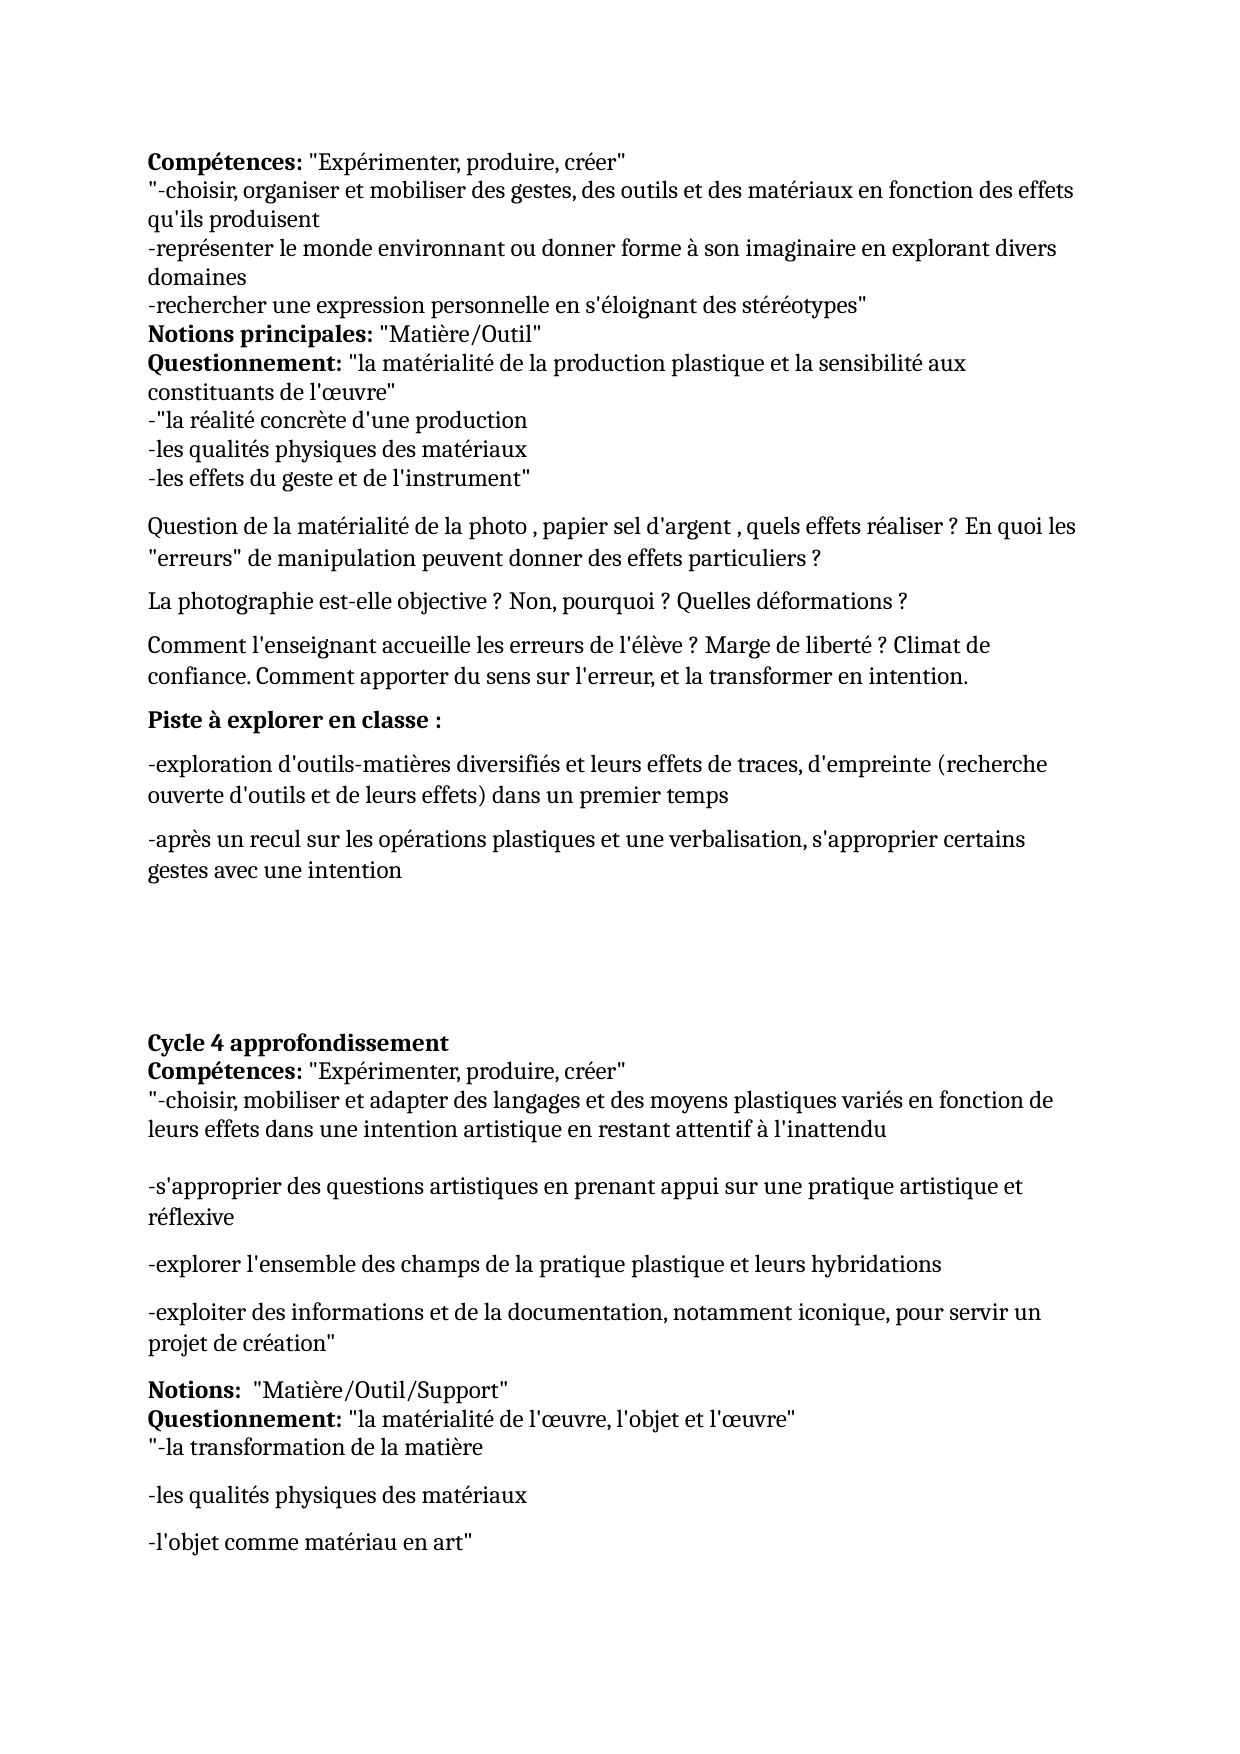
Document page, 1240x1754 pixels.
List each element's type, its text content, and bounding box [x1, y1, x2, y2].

text Questionnement: "la matérialité de l'œuvre, l'objet et l'œuvre" [148, 1404, 1092, 1433]
text Notions: "Matière/Outil/Support" [148, 1376, 1092, 1404]
text -les effets du geste et de l'instrument" [148, 464, 1092, 493]
text Cycle 4 approfondissement [148, 1028, 1092, 1057]
text -exploration d'outils-matières diversifiés et leurs effets de traces, d'empreinte (recherche ouverte d'outils et de leurs effets) dans un premier temps [148, 747, 1092, 810]
text -les qualités physiques des matériaux [148, 435, 1092, 464]
text Comment l'enseignant accueille les erreurs de l'élève ? Marge de liberté ? Climat de confiance. Comment apporter du sens sur l'erreur, et la transformer en intention. [148, 628, 1092, 691]
text -les qualités physiques des matériaux [148, 1481, 1092, 1509]
text -rechercher une expression personnelle en s'éloignant des stéréotypes" [148, 291, 1092, 320]
text -représenter le monde environnant ou donner forme à son imaginaire en explorant divers domaines [148, 234, 1092, 291]
text -s'approprier des questions artistiques en prenant appui sur une pratique artistique et réflexive [148, 1172, 1092, 1232]
text La photographie est-elle objective ? Non, pourquoi ? Quelles déformations ? [148, 585, 1092, 616]
text -explorer l'ensemble des champs de la pratique plastique et leurs hybridations [148, 1250, 1092, 1279]
text "-choisir, organiser et mobiliser des gestes, des outils et des matériaux en fonction des effets qu'ils produisent [148, 176, 1092, 234]
text Notions principales: "Matière/Outil" [148, 320, 1092, 349]
text -exploiter des informations et de la documentation, notamment iconique, pour servir un projet de création" [148, 1298, 1092, 1357]
text -l'objet comme matériau en art" [148, 1528, 1092, 1557]
text "-choisir, mobiliser et adapter des langages et des moyens plastiques variés en fonction de leurs effets dans une intention artistique en restant attentif à l'inattendu [148, 1086, 1092, 1143]
text Piste à explorer en classe : [148, 703, 1092, 735]
text "-la transformation de la matière [148, 1433, 1092, 1462]
text Question de la matérialité de la photo , papier sel d'argent , quels effets réaliser ? En quoi les "erreurs" de manipulation peuvent donner des effets particuliers ? [148, 510, 1092, 572]
text -après un recul sur les opérations plastiques et une verbalisation, s'approprier certains gestes avec une intention [148, 822, 1092, 885]
text Compétences: "Expérimenter, produire, créer" [148, 148, 1092, 176]
text -"la réalité concrète d'une production [148, 406, 1092, 435]
text Compétences: "Expérimenter, produire, créer" [148, 1057, 1092, 1086]
text Questionnement: "la matérialité de la production plastique et la sensibilité aux constituants de l'œuvre" [148, 349, 1092, 406]
